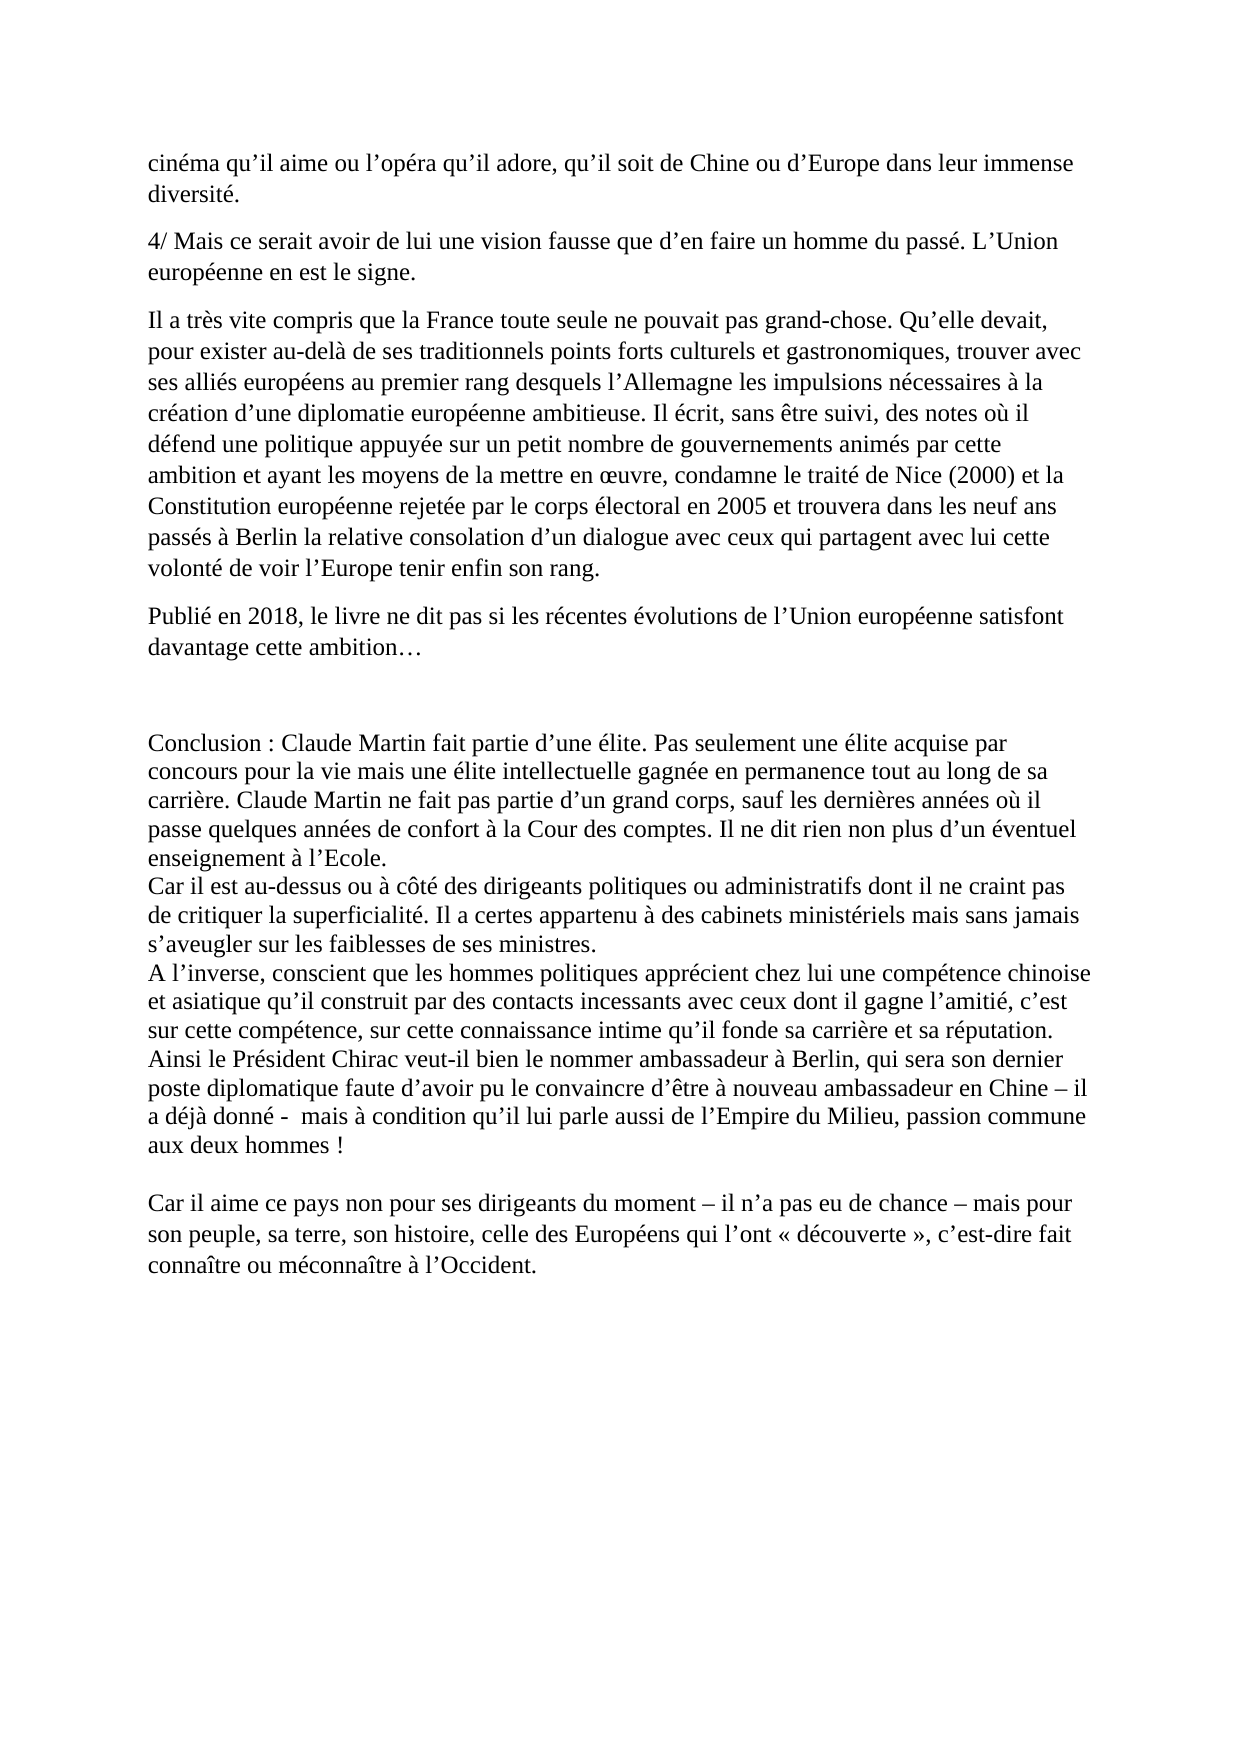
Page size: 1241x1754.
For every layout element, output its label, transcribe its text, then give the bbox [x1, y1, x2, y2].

text Conclusion : Claude Martin fait partie d’une élite. Pas seulement une élite acquise par concours pour la vie mais une élite intellectuelle gagnée en permanence tout au long de sa carrière. Claude Martin ne fait pas partie d’un grand corps, sauf les dernières années où il passe quelques années de confort à la Cour des comptes. Il ne dit rien non plus d’un éventuel enseignement à l’Ecole. Car il est au-dessus ou à côté des dirigeants politiques ou administratifs dont il ne craint pas de critiquer la superficialité. Il a certes appartenu à des cabinets ministériels mais sans jamais s’aveugler sur les faiblesses de ses ministres. [148, 728, 1093, 958]
text Car il aime ce pays non pour ses dirigeants du moment – il n’a pas eu de chance – mais pour son peuple, sa terre, son histoire, celle des Européens qui l’ont « découverte », c’est-dire fait connaître ou méconnaître à l’Occident. [148, 1188, 1093, 1278]
text 4/ Mais ce serait avoir de lui une vision fausse que d’en faire un homme du passé. L’Union européenne en est le signe. [148, 226, 1093, 286]
text Publié en 2018, le livre ne dit pas si les récentes évolutions de l’Union européenne satisfont davantage cette ambition… [148, 601, 1093, 661]
text Ainsi le Président Chirac veut-il bien le nommer ambassadeur à Berlin, qui sera son dernier poste diplomatique faute d’avoir pu le convaincre d’être à nouveau ambassadeur en Chine – il a déjà donné - mais à condition qu’il lui parle aussi de l’Empire du Milieu, passion commune aux deux hommes ! [148, 1044, 1093, 1159]
text Il a très vite compris que la France toute seule ne pouvait pas grand-chose. Qu’elle devait, pour exister au-delà de ses traditionnels points forts culturels et gastronomiques, trouver avec ses alliés européens au premier rang desquels l’Allemagne les impulsions nécessaires à la création d’une diplomatie européenne ambitieuse. Il écrit, sans être suivi, des notes où il défend une politique appuyée sur un petit nombre de gouvernements animés par cette ambition et ayant les moyens de la mettre en œuvre, condamne le traité de Nice (2000) et la Constitution européenne rejetée par le corps électoral en 2005 et trouvera dans les neuf ans passés à Berlin la relative consolation d’un dialogue avec ceux qui partagent avec lui cette volonté de voir l’Europe tenir enfin son rang. [148, 305, 1093, 582]
text A l’inverse, conscient que les hommes politiques apprécient chez lui une compétence chinoise et asiatique qu’il construit par des contacts incessants avec ceux dont il gagne l’amitié, c’est sur cette compétence, sur cette connaissance intime qu’il fonde sa carrière et sa réputation. [148, 958, 1093, 1044]
text cinéma qu’il aime ou l’opéra qu’il adore, qu’il soit de Chine ou d’Europe dans leur immense diversité. [148, 148, 1093, 207]
